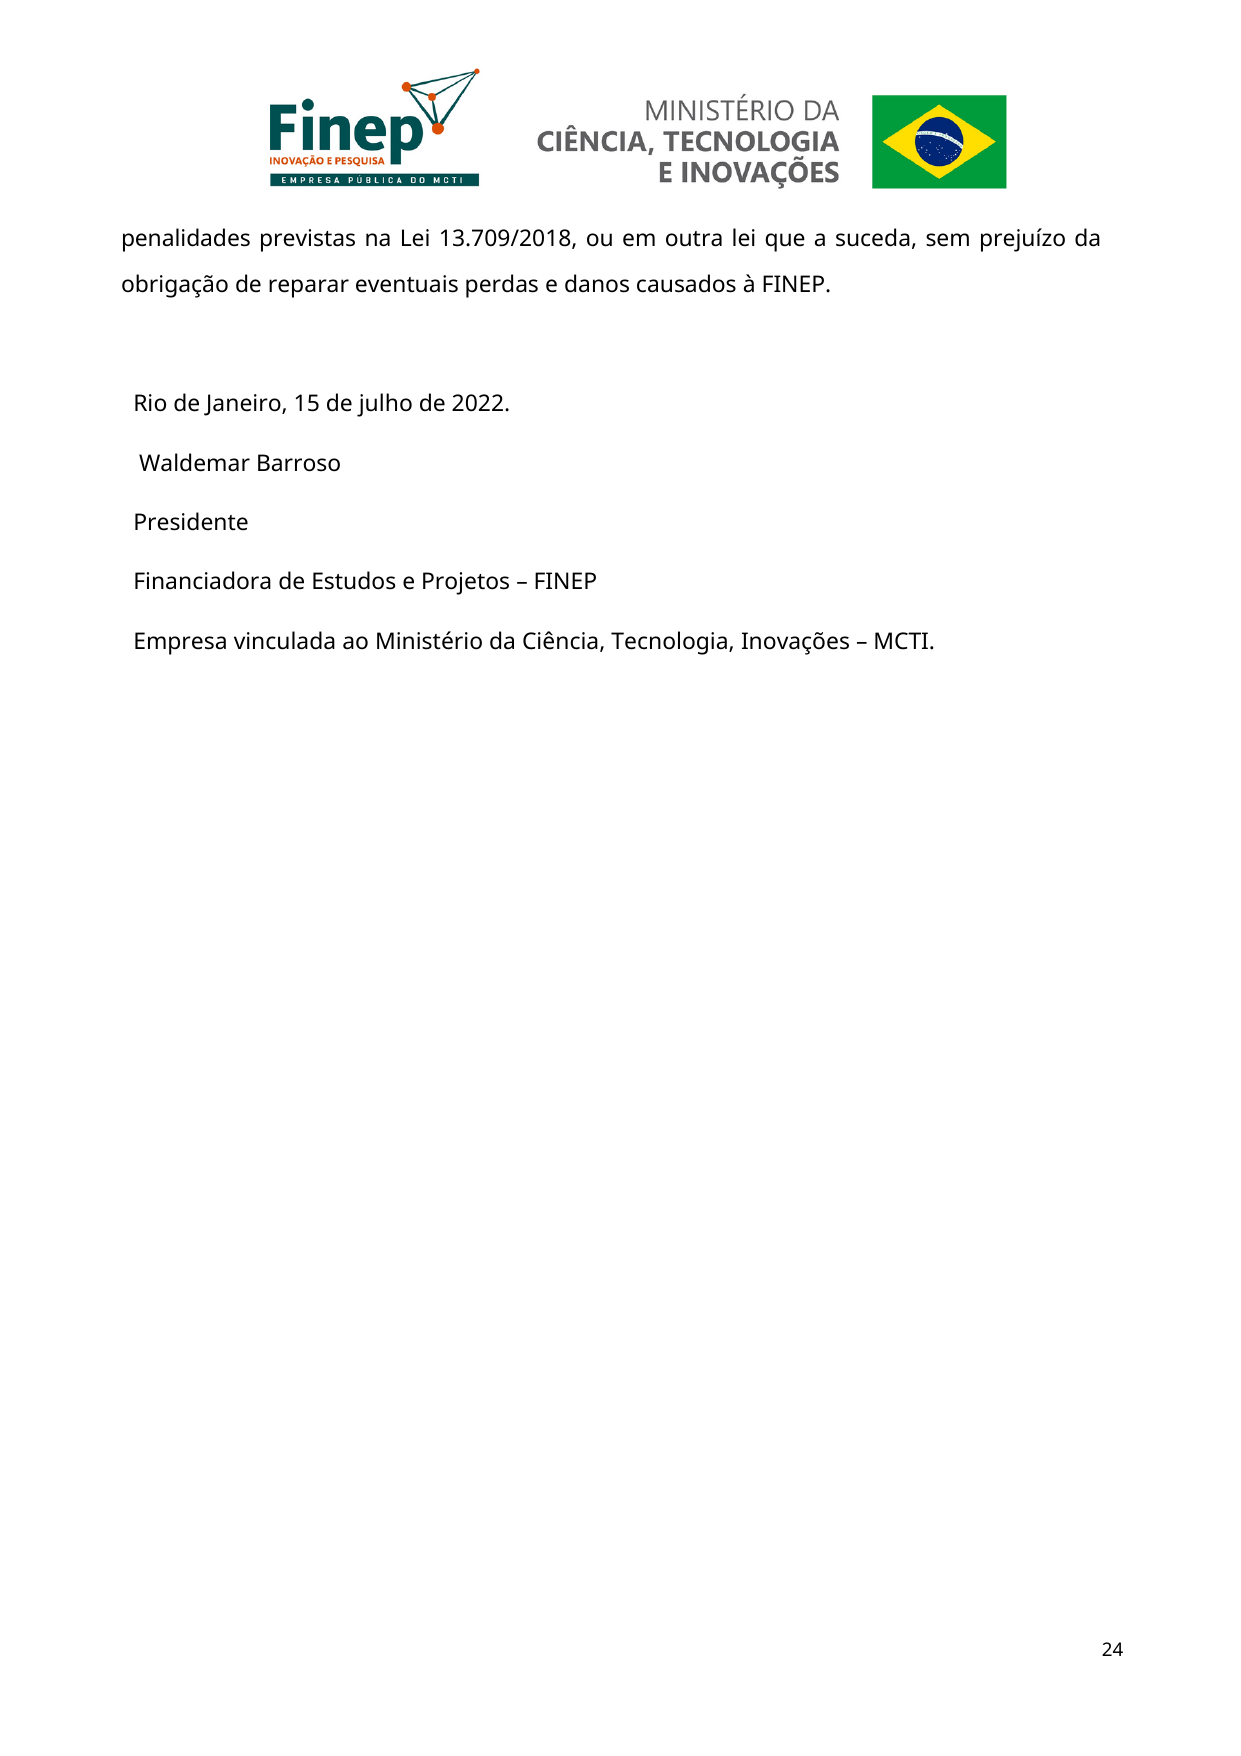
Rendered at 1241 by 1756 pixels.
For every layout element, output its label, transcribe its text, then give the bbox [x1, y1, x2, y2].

text Presidente [133, 506, 1167, 537]
list penalidades previstas na Lei 13.709/2018, ou em outra lei que a suceda, sem prejuízo da obrigação de reparar eventuais perdas e danos causados à FINEP. [121, 222, 1101, 300]
text Empresa vinculada ao Ministério da Ciência, Tecnologia, Inovações – MCTI. [133, 625, 1167, 656]
text Rio de Janeiro, 15 de julho de 2022. [133, 387, 1110, 418]
text Waldemar Barroso [133, 447, 492, 478]
text Financiadora de Estudos e Projetos – FINEP [133, 565, 1167, 597]
